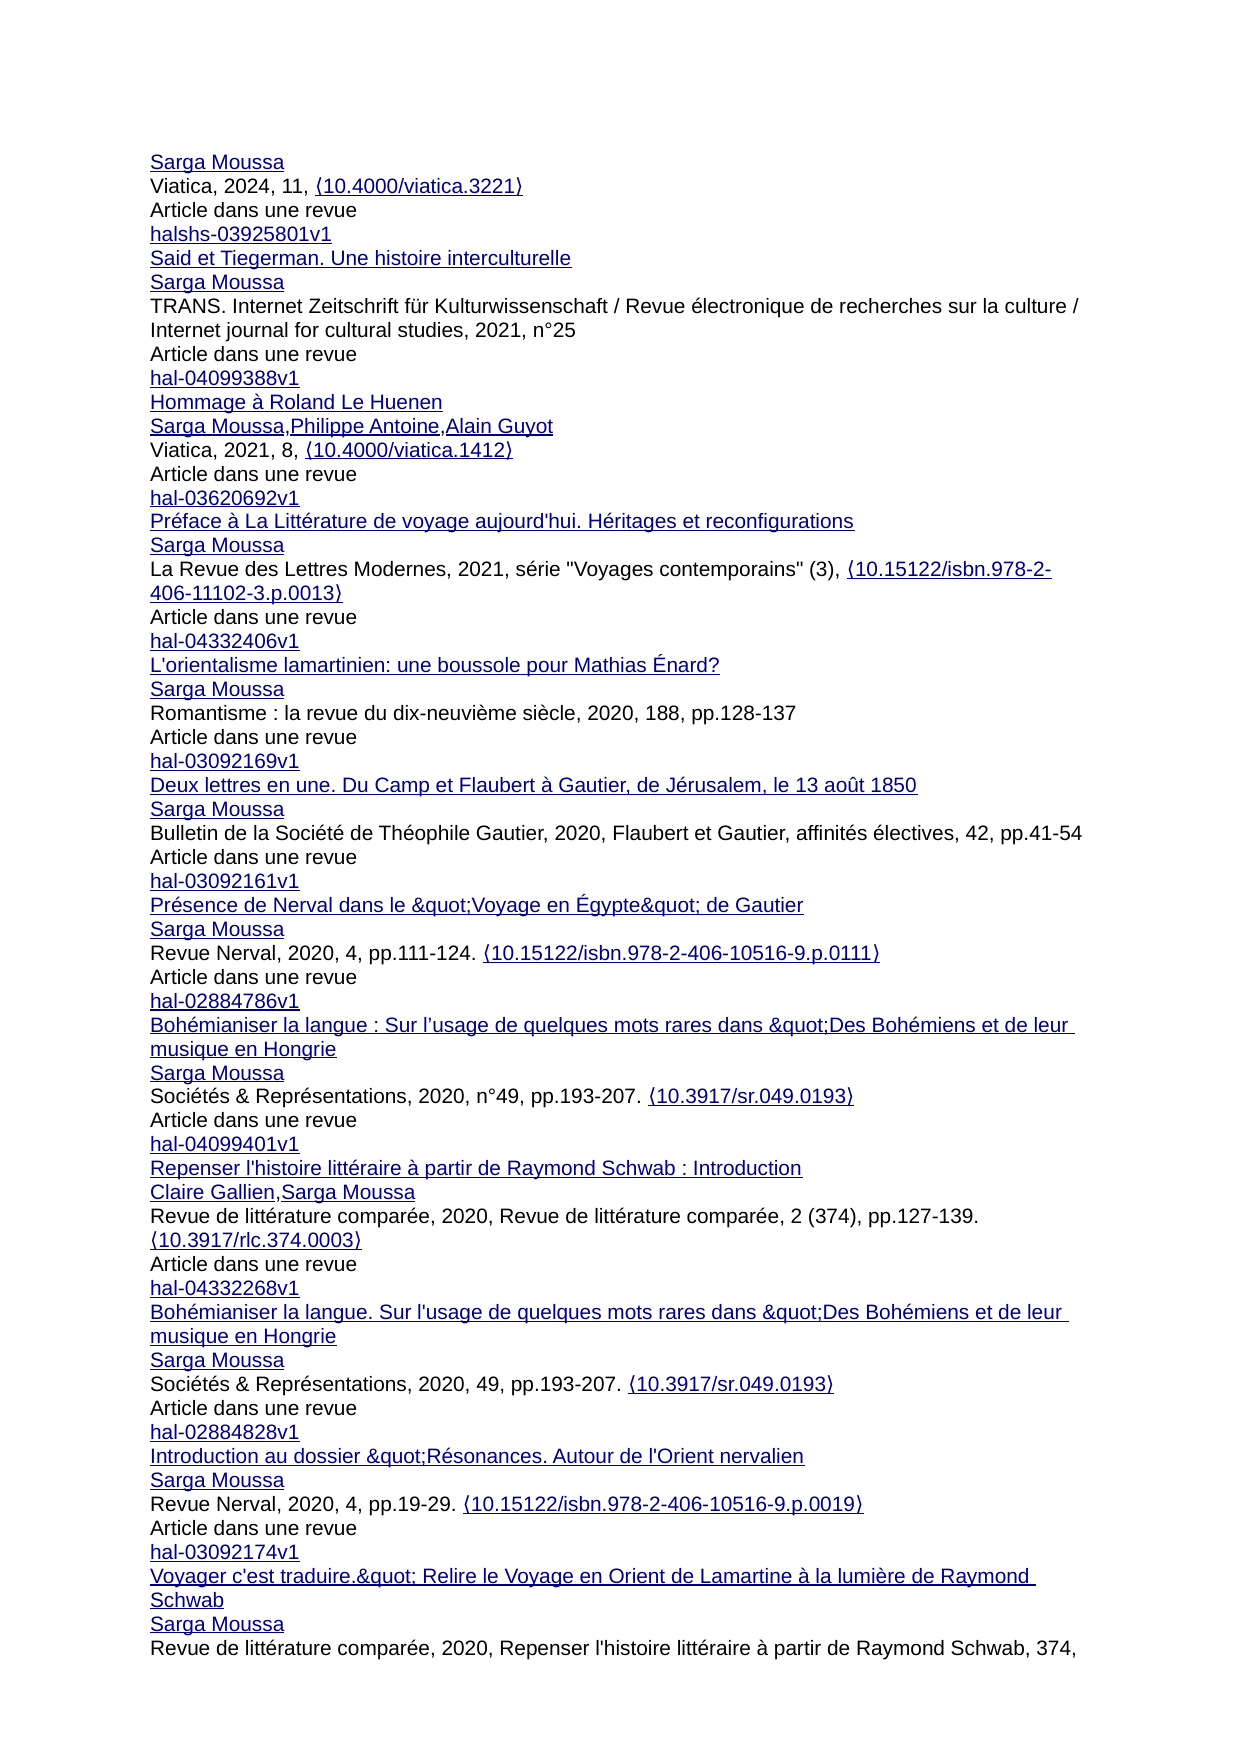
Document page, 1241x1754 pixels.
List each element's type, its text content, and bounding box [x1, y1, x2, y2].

table_cell L'orientalisme lamartinien: une boussole pour Mathias Énard? Sarga Moussa Romantisme : la revue du dix-neuvième siècle, 2020, 188, pp.128-137 Article dans une revue hal-03092169v1 [150, 653, 1090, 773]
table_cell Préface à La Littérature de voyage aujourd'hui. Héritages et reconfigurations Sarga Moussa La Revue des Lettres Modernes, 2021, série "Voyages contemporains" (3), ⟨10.15122/isbn.978-2-406-11102-3.p.0013⟩ Article dans une revue hal-04332406v1 [150, 509, 1090, 653]
table_cell Présence de Nerval dans le &quot;Voyage en Égypte&quot; de Gautier Sarga Moussa Revue Nerval, 2020, 4, pp.111-124. ⟨10.15122/isbn.978-2-406-10516-9.p.0111⟩ Article dans une revue hal-02884786v1 [150, 893, 1090, 1012]
table_cell Voyager c'est traduire.&quot; Relire le Voyage en Orient de Lamartine à la lumière de Raymond Schwab Sarga Moussa Revue de littérature comparée, 2020, Repenser l'histoire littéraire à partir de Raymond Schwab, 374, [150, 1564, 1090, 1659]
table_cell Deux lettres en une. Du Camp et Flaubert à Gautier, de Jérusalem, le 13 août 1850 Sarga Moussa Bulletin de la Société de Théophile Gautier, 2020, Flaubert et Gautier, affinités électives, 42, pp.41-54 Article dans une revue hal-03092161v1 [150, 773, 1090, 893]
table_cell Repenser l'histoire littéraire à partir de Raymond Schwab : Introduction Claire Gallien,Sarga Moussa Revue de littérature comparée, 2020, Revue de littérature comparée, 2 (374), pp.127-139. ⟨10.3917/rlc.374.0003⟩ Article dans une revue hal-04332268v1 [150, 1156, 1090, 1300]
table_cell Sarga Moussa Viatica, 2024, 11, ⟨10.4000/viatica.3221⟩ Article dans une revue halshs-03925801v1 [150, 150, 1090, 246]
table_cell Said et Tiegerman. Une histoire interculturelle Sarga Moussa TRANS. Internet Zeitschrift für Kulturwissenschaft / Revue électronique de recherches sur la culture / Internet journal for cultural studies, 2021, n°25 Article dans une revue hal-04099388v1 [150, 246, 1090, 389]
table_cell Bohémianiser la langue : Sur l’usage de quelques mots rares dans &quot;Des Bohémiens et de leur musique en Hongrie Sarga Moussa Sociétés & Représentations, 2020, n°49, pp.193-207. ⟨10.3917/sr.049.0193⟩ Article dans une revue hal-04099401v1 [150, 1013, 1090, 1156]
table_cell Introduction au dossier &quot;Résonances. Autour de l'Orient nervalien Sarga Moussa Revue Nerval, 2020, 4, pp.19-29. ⟨10.15122/isbn.978-2-406-10516-9.p.0019⟩ Article dans une revue hal-03092174v1 [150, 1444, 1090, 1563]
table_cell Bohémianiser la langue. Sur l'usage de quelques mots rares dans &quot;Des Bohémiens et de leur musique en Hongrie Sarga Moussa Sociétés & Représentations, 2020, 49, pp.193-207. ⟨10.3917/sr.049.0193⟩ Article dans une revue hal-02884828v1 [150, 1300, 1090, 1444]
table_cell Hommage à Roland Le Huenen Sarga Moussa,Philippe Antoine,Alain Guyot Viatica, 2021, 8, ⟨10.4000/viatica.1412⟩ Article dans une revue hal-03620692v1 [150, 390, 1090, 509]
